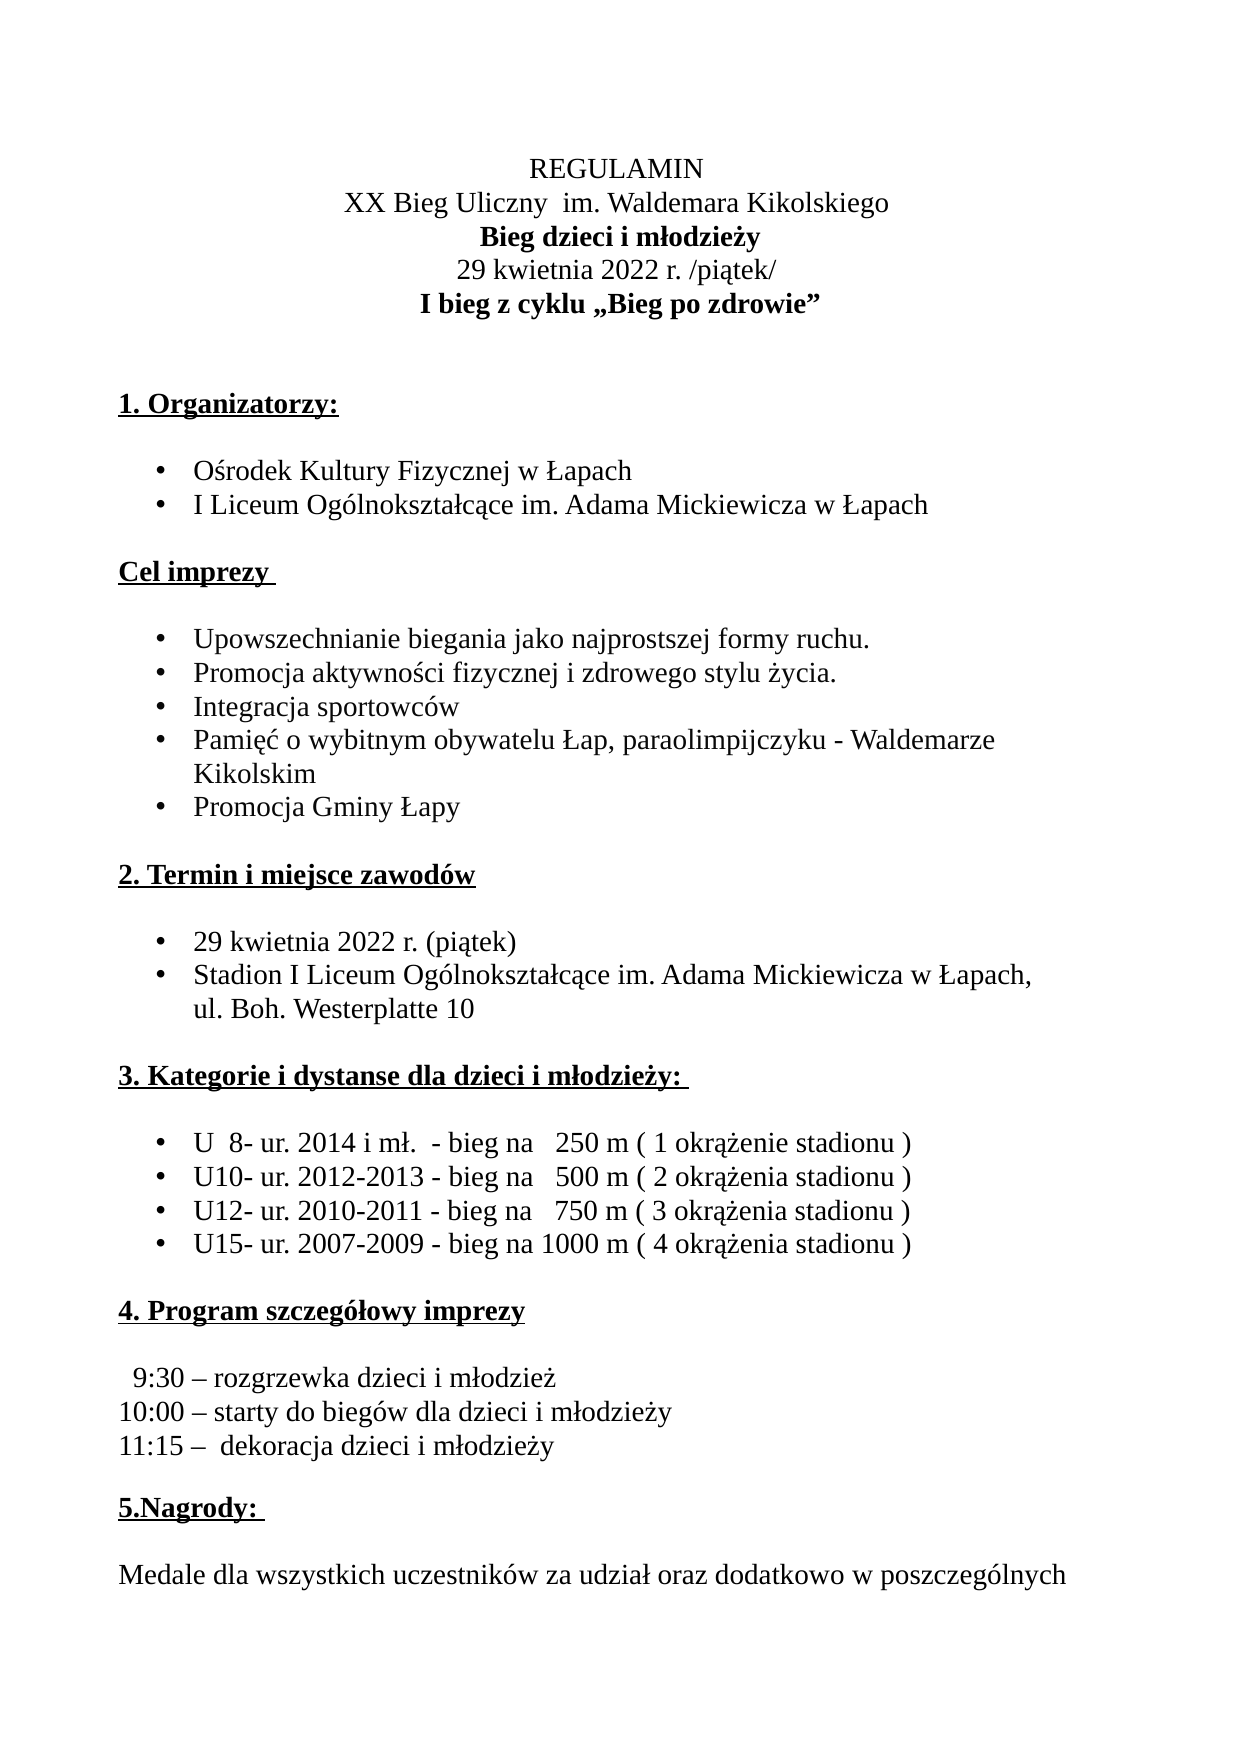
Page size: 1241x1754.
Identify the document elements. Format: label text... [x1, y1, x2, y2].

list Cel imprezy [83, 554, 1122, 588]
list Promocja aktywności fizycznej i zdrowego stylu życia. [156, 655, 1122, 689]
list I Liceum Ogólnokształcące im. Adama Mickiewicza w Łapach [156, 487, 1122, 521]
text 29 kwietnia 2022 r. /piątek/ [118, 252, 1122, 286]
list U 8- ur. 2014 i mł. - bieg na 250 m ( 1 okrążenie stadionu ) [156, 1125, 1122, 1159]
list Ośrodek Kultury Fizycznej w Łapach [156, 453, 1122, 487]
list U10- ur. 2012-2013 - bieg na 500 m ( 2 okrążenia stadionu ) [156, 1159, 1122, 1193]
list 29 kwietnia 2022 r. (piątek) [156, 924, 1122, 957]
list Promocja Gminy Łapy [156, 789, 1122, 823]
list U12- ur. 2010-2011 - bieg na 750 m ( 3 okrążenia stadionu ) [156, 1193, 1122, 1226]
list ul. Boh. Westerplatte 10 [156, 991, 1122, 1025]
list Pamięć o wybitnym obywatelu Łap, paraolimpijczyku - Waldemarze Kikolskim [156, 722, 1122, 789]
text 4. Program szczegółowy imprezy [118, 1293, 1122, 1327]
text 11:15 – dekoracja dzieci i młodzieży [118, 1428, 1122, 1461]
text 5.Nagrody: [118, 1490, 1122, 1523]
list Stadion I Liceum Ogólnokształcące im. Adama Mickiewicza w Łapach, [156, 957, 1122, 991]
text 1. Organizatorzy: [118, 386, 1122, 420]
list Upowszechnianie biegania jako najprostszej formy ruchu. [156, 621, 1122, 655]
text 10:00 – starty do biegów dla dzieci i młodzieży [118, 1394, 1122, 1428]
list Integracja sportowców [156, 689, 1122, 722]
text 9:30 – rozgrzewka dzieci i młodzież [118, 1361, 1122, 1394]
text Medale dla wszystkich uczestników za udział oraz dodatkowo w poszczególnych [118, 1523, 1122, 1591]
text I bieg z cyklu „Bieg po zdrowie” [118, 286, 1122, 319]
text XX Bieg Uliczny im. Waldemara Kikolskiego Bieg dzieci i młodzieży [118, 185, 1122, 252]
text REGULAMIN [118, 118, 1122, 185]
list 3. Kategorie i dystanse dla dzieci i młodzieży: [83, 1058, 1122, 1092]
text 2. Termin i miejsce zawodów [118, 857, 1122, 890]
list U15- ur. 2007-2009 - bieg na 1000 m ( 4 okrążenia stadionu ) [156, 1226, 1122, 1260]
